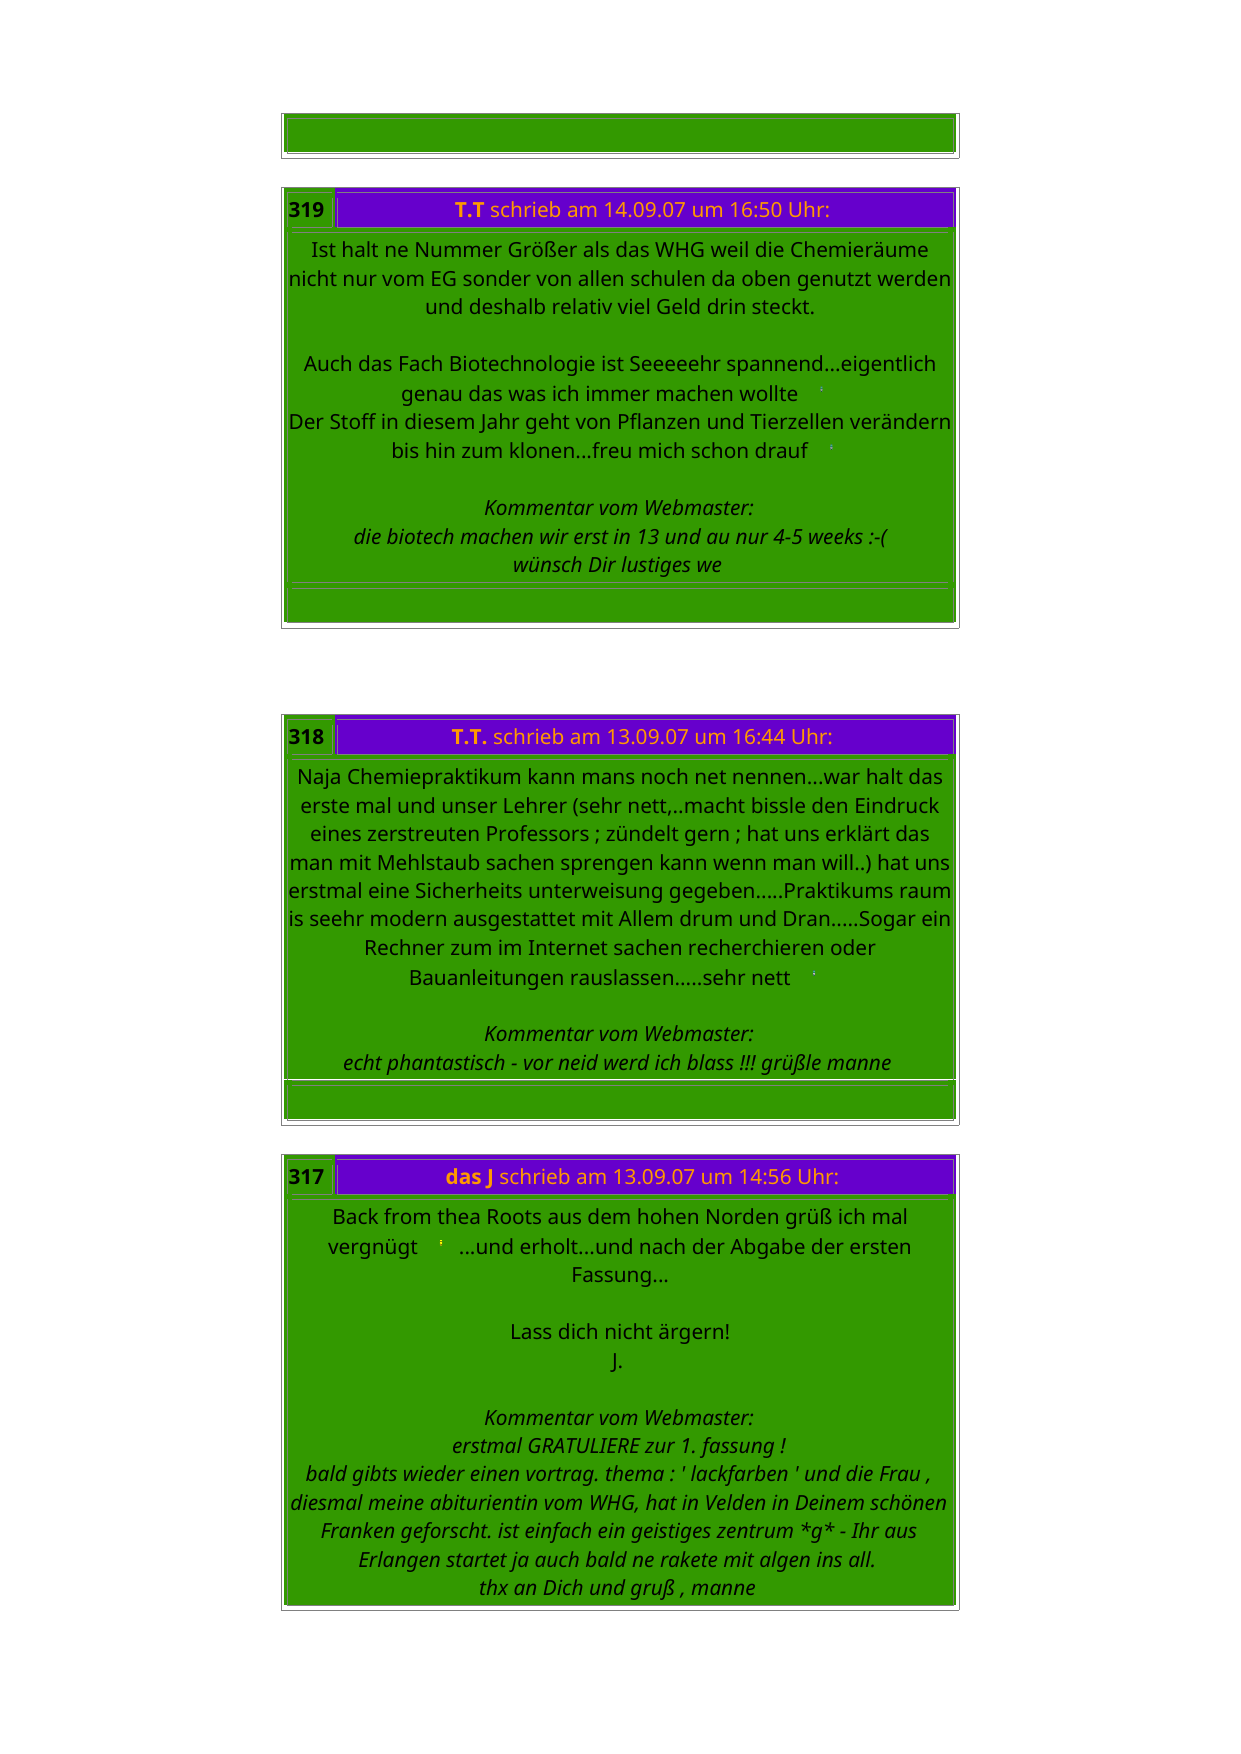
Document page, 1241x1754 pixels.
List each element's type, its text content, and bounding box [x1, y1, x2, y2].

table_header das J schrieb am 13.09.07 um 14:56 Uhr: [335, 1155, 956, 1194]
table_cell [284, 1080, 956, 1119]
table_cell Back from thea Roots aus dem hohen Norden grüß ich mal vergnügt ...und erholt...und nach der Abgabe der ersten Fassung... Lass dich nicht ärgern! J. Kommentar vom Webmaster: erstmal GRATULIERE zur 1. fassung ! bald gibts wieder einen vortrag. thema : ' lackfarben ' und die Frau , diesmal meine abiturientin vom WHG, hat in Velden in Deinem schönen Franken geforscht. ist einfach ein geistiges zentrum *g* - Ihr aus Erlangen startet ja auch bald ne rakete mit algen ins all. thx an Dich und gruß , manne [284, 1194, 956, 1605]
table_cell Naja Chemiepraktikum kann mans noch net nennen...war halt das erste mal und unser Lehrer (sehr nett,..macht bissle den Eindruck eines zerstreuten Professors ; zündelt gern ; hat uns erklärt das man mit Mehlstaub sachen sprengen kann wenn man will..) hat uns erstmal eine Sicherheits unterweisung gegeben.....Praktikums raum is seehr modern ausgestattet mit Allem drum und Dran.....Sogar ein Rechner zum im Internet sachen recherchieren oder Bauanleitungen rauslassen.....sehr nett Kommentar vom Webmaster: echt phantastisch - vor neid werd ich blass !!! grüßle manne [284, 754, 956, 1079]
table_header T.T. schrieb am 13.09.07 um 16:44 Uhr: [335, 715, 956, 754]
table_header 319 [284, 188, 335, 227]
table_cell [284, 582, 956, 622]
table_cell [288, 119, 953, 152]
table_header 317 [284, 1155, 335, 1194]
table_header T.T schrieb am 14.09.07 um 16:50 Uhr: [335, 188, 956, 227]
table_cell Ist halt ne Nummer Größer als das WHG weil die Chemieräume nicht nur vom EG sonder von allen schulen da oben genutzt werden und deshalb relativ viel Geld drin steckt. Auch das Fach Biotechnologie ist Seeeeehr spannend...eigentlich genau das was ich immer machen wollte Der Stoff in diesem Jahr geht von Pflanzen und Tierzellen verändern bis hin zum klonen...freu mich schon drauf Kommentar vom Webmaster: die biotech machen wir erst in 13 und au nur 4-5 weeks :-( wünsch Dir lustiges we [284, 227, 956, 582]
table_header 318 [284, 715, 335, 754]
table_cell [284, 114, 956, 152]
